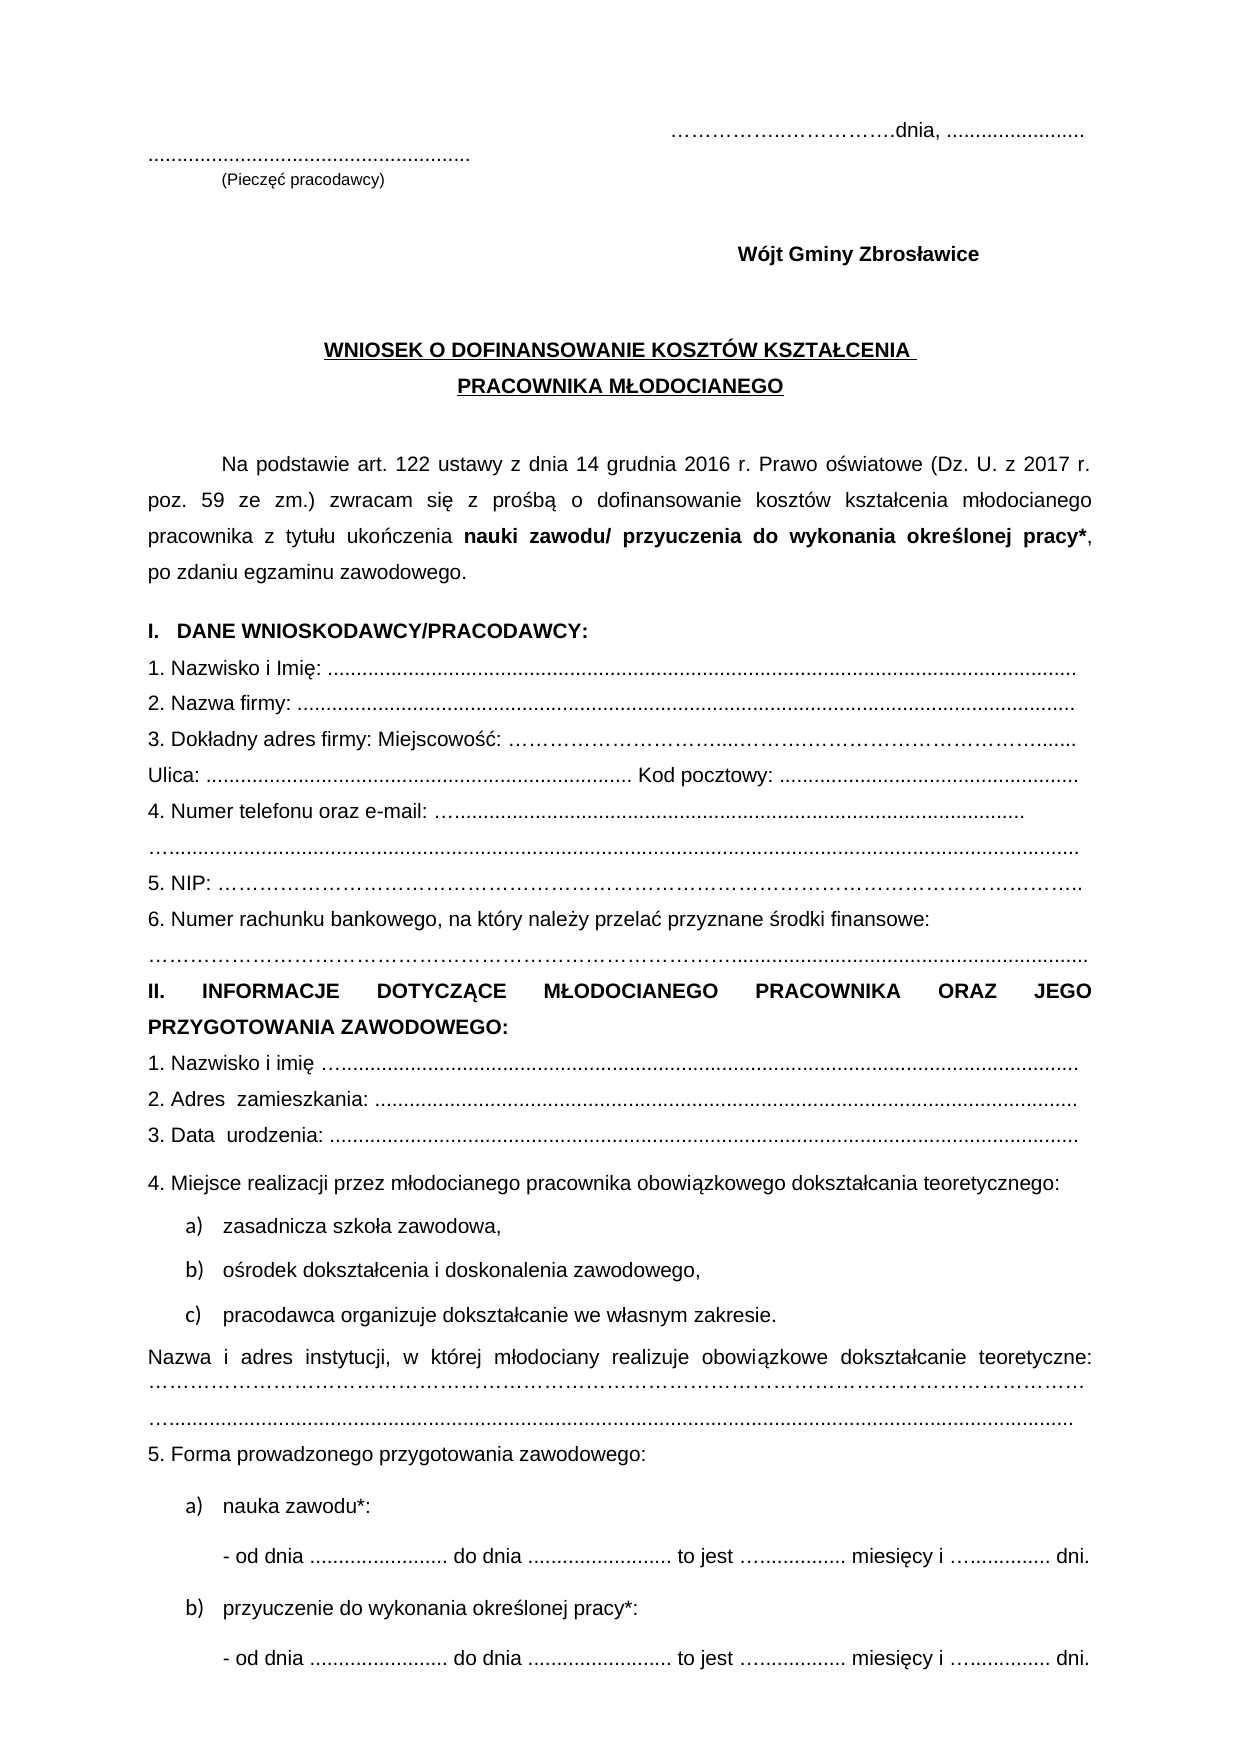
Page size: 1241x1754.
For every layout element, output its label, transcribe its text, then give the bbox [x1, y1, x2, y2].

text 3. Data urodzenia: .................................................................................................................................. [148, 1122, 1092, 1146]
text Nazwa i adres instytucji, w której młodociany realizuje obowiązkowe dokształcanie teoretyczne: ……………………………………………………………………………………………………………………… [148, 1345, 1092, 1393]
text ……………..…………….dnia, ........................ [148, 118, 1092, 142]
text ........................................................ [148, 142, 1092, 166]
text PRACOWNIKA MŁODOCIANEGO [148, 374, 1092, 398]
list - od dnia ........................ do dnia ......................... to jest …............... miesięcy i ….............. dni. [185, 1544, 1092, 1568]
text 2. Adres zamieszkania: .......................................................................................................................... [148, 1087, 1092, 1111]
text 6. Numer rachunku bankowego, na który należy przelać przyznane środki finansowe: ………………………………………………………………………….............................................................. [148, 907, 1092, 967]
list pracodawca organizuje dokształcanie we własnym zakresie. [185, 1300, 1092, 1328]
text 5. NIP: …………………………………………………………………………………………………………….. [148, 871, 1092, 895]
text 3. Dokładny adres firmy: Miejscowość: …………………………....……….……………………………....... Ulica: .......................................................................... Kod pocztowy: .................................................... [148, 727, 1092, 787]
list - od dnia ........................ do dnia ......................... to jest …............... miesięcy i ….............. dni. [185, 1646, 1092, 1670]
list ośrodek dokształcenia i doskonalenia zawodowego, [185, 1256, 1092, 1284]
text Wójt Gminy Zbrosławice [148, 242, 1092, 266]
text WNIOSEK O DOFINANSOWANIE KOSZTÓW KSZTAŁCENIA [148, 338, 1092, 362]
list nauka zawodu*: [185, 1491, 1092, 1519]
text …............................................................................................................................................................. [148, 1405, 1092, 1429]
text I. DANE WNIOSKODAWCY/PRACODAWCY: [148, 619, 1092, 643]
text Na podstawie art. 122 ustawy z dnia 14 grudnia 2016 r. Prawo oświatowe (Dz. U. z 2017 r. poz. 59 ze zm.) zwracam się z prośbą o dofinansowanie kosztów kształcenia młodocianego pracownika z tytułu ukończenia nauki zawodu/ przyuczenia do wykonania określonej pracy*, po zdaniu egzaminu zawodowego. [148, 452, 1092, 583]
text II. INFORMACJE DOTYCZĄCE MŁODOCIANEGO PRACOWNIKA ORAZ JEGO PRZYGOTOWANIA ZAWODOWEGO: [148, 979, 1092, 1039]
text (Pieczęć pracodawcy) [148, 166, 1092, 190]
text 1. Nazwisko i Imię: .................................................................................................................................. [148, 655, 1092, 679]
text 5. Forma prowadzonego przygotowania zawodowego: [148, 1442, 1092, 1466]
text 4. Numer telefonu oraz e-mail: …................................................................................................... ….............................................................................................................................................................. [148, 799, 1092, 859]
list zasadnicza szkoła zawodowa, [185, 1211, 1092, 1239]
list przyuczenie do wykonania określonej pracy*: [185, 1593, 1092, 1621]
text 2. Nazwa firmy: ....................................................................................................................................... [148, 691, 1092, 715]
text 4. Miejsce realizacji przez młodocianego pracownika obowiązkowego dokształcania teoretycznego: [148, 1171, 1092, 1195]
text 1. Nazwisko i imię …................................................................................................................................ [148, 1051, 1092, 1074]
